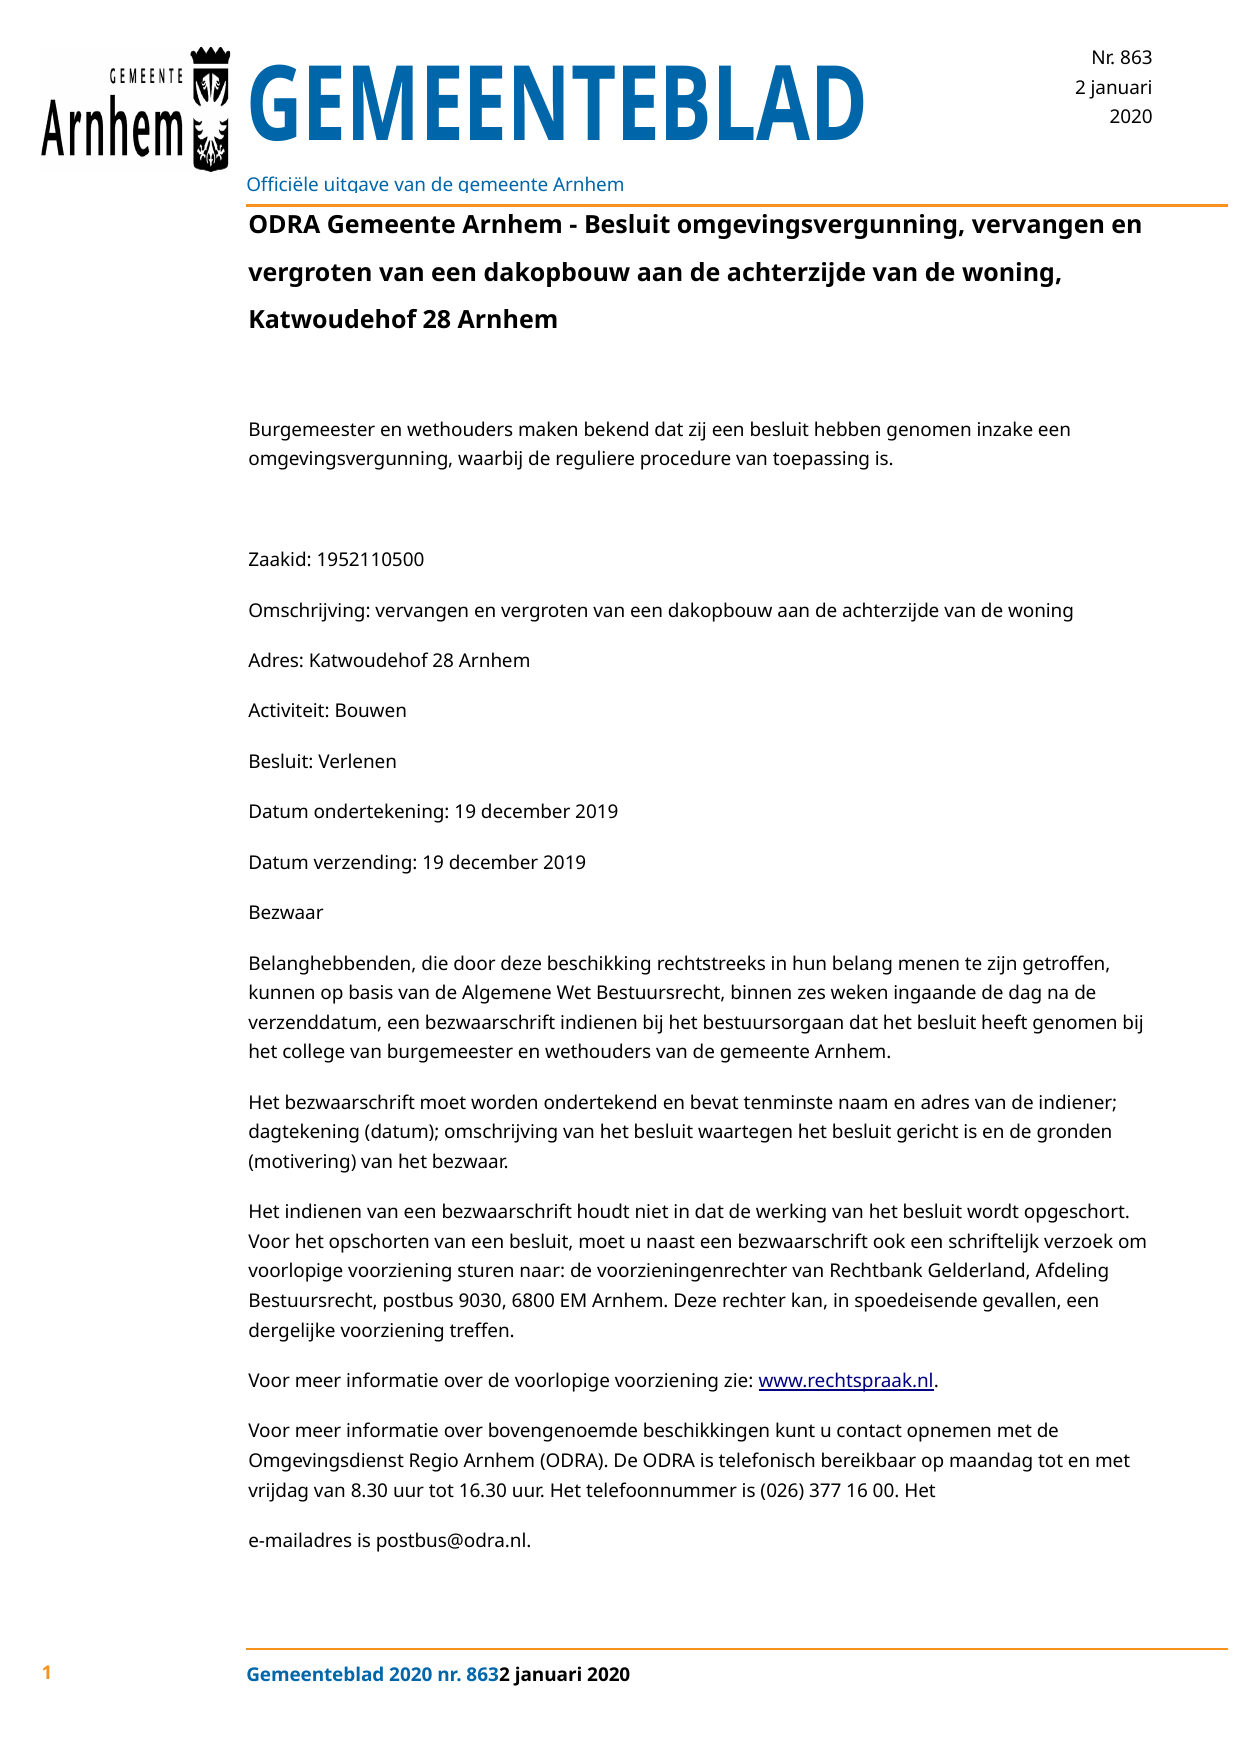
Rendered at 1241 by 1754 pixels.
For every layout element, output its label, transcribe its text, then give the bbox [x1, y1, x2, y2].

text Adres: Katwoudehof 28 Arnhem [248, 647, 1152, 673]
text Omschrijving: vervangen en vergroten van een dakopbouw aan de achterzijde van de woning [248, 597, 1152, 622]
text Het bezwaarschrift moet worden ondertekend en bevat tenminste naam en adres van de indiener; dagtekening (datum); omschrijving van het besluit waartegen het besluit gericht is en de gronden (motivering) van het bezwaar. [248, 1089, 1152, 1174]
text Datum verzending: 19 december 2019 [248, 849, 1152, 874]
text Het indienen van een bezwaarschrift houdt niet in dat de werking van het besluit wordt opgeschort. Voor het opschorten van een besluit, moet u naast een bezwaarschrift ook een schriftelijk verzoek om voorlopige voorziening sturen naar: de voorzieningenrechter van Rechtbank Gelderland, Afdeling Bestuursrecht, postbus 9030, 6800 EM Arnhem. Deze rechter kan, in spoedeisende gevallen, een dergelijke voorziening treffen. [248, 1198, 1152, 1342]
text Voor meer informatie over bovengenoemde beschikkingen kunt u contact opnemen met de Omgevingsdienst Regio Arnhem (ODRA). De ODRA is telefonisch bereikbaar op maandag tot en met vrijdag van 8.30 uur tot 16.30 uur. Het telefoonnummer is (026) 377 16 00. Het [248, 1418, 1152, 1502]
text e-mailadres is postbus@odra.nl. [248, 1527, 1152, 1553]
text Besluit: Verlenen [248, 748, 1152, 774]
text Bezwaar [248, 899, 1152, 925]
text Zaakid: 1952110500 [248, 546, 1152, 572]
text Datum ondertekening: 19 december 2019 [248, 798, 1152, 824]
text Activiteit: Bouwen [248, 698, 1152, 723]
text Belanghebbenden, die door deze beschikking rechtstreeks in hun belang menen te zijn getroffen, kunnen op basis van de Algemene Wet Bestuursrecht, binnen zes weken ingaande de dag na de verzenddatum, een bezwaarschrift indienen bij het bestuursorgaan dat het besluit heeft genomen bij het college van burgemeester en wethouders van de gemeente Arnhem. [248, 950, 1152, 1064]
text Voor meer informatie over de voorlopige voorziening zie: www.rechtspraak.nl. [248, 1367, 1152, 1393]
picture [41, 47, 231, 172]
text Burgemeester en wethouders maken bekend dat zij een besluit hebben genomen inzake een omgevingsvergunning, waarbij de reguliere procedure van toepassing is. [248, 416, 1152, 471]
text ODRA Gemeente Arnhem - Besluit omgevingsvergunning, vervangen en vergroten van een dakopbouw aan de achterzijde van de woning, Katwoudehof 28 Arnhem [248, 207, 1152, 336]
